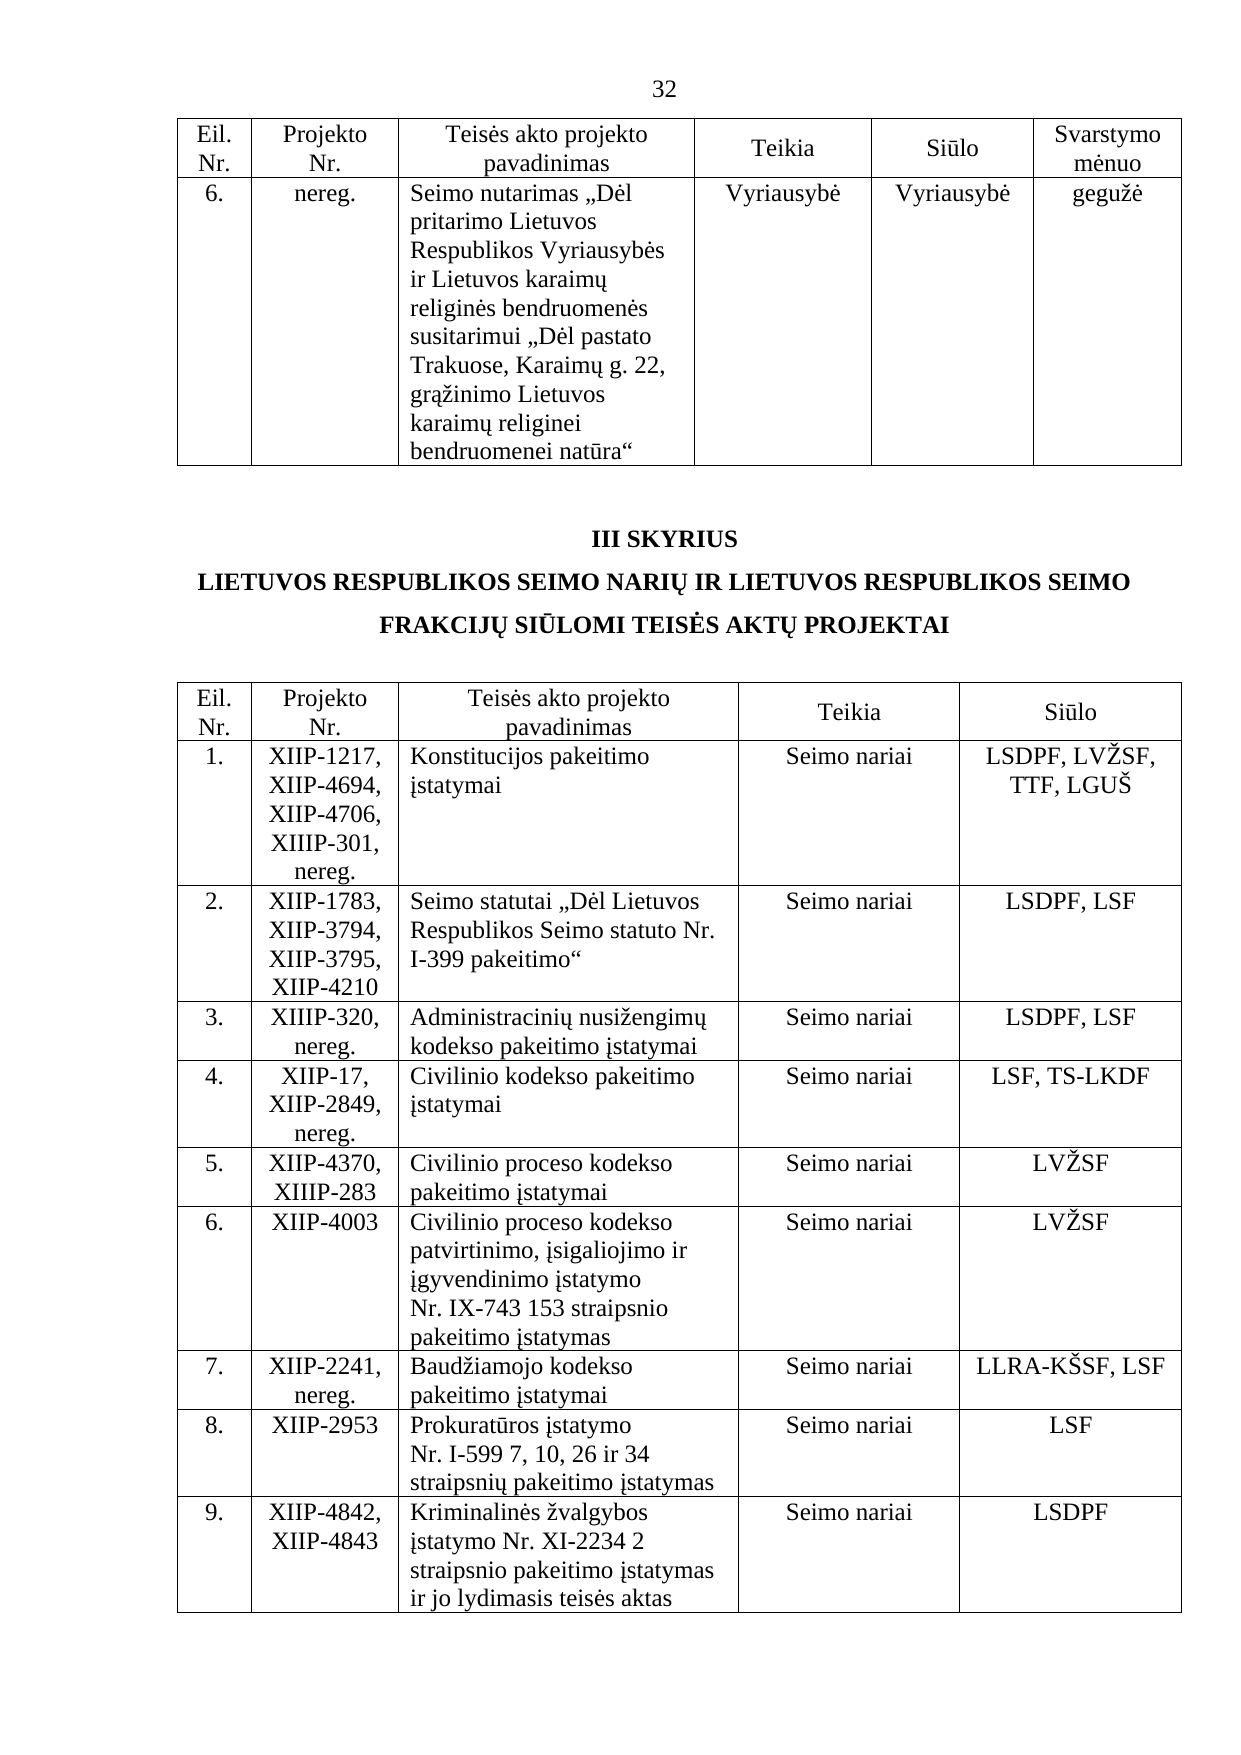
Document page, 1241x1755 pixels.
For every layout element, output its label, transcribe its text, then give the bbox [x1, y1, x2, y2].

table_cell LLRA-KŠSF, LSF [960, 1351, 1181, 1409]
table_header Teikia [739, 683, 959, 740]
table_cell Seimo nariai [739, 1497, 959, 1612]
table_cell LSDPF, LVŽSF, TTF, LGUŠ [960, 741, 1181, 885]
table_header Siūlo [872, 119, 1033, 177]
table_cell XIIIP-320, nereg. [252, 1002, 398, 1060]
table_cell 2. [178, 886, 251, 1001]
table_cell LVŽSF [960, 1148, 1181, 1206]
text LIETUVOS RESPUBLIKOS SEIMO NARIŲ IR LIETUVOS RESPUBLIKOS SEIMO FRAKCIJŲ SIŪLOMI TEISĖS AKTŲ PROJEKTAI [177, 567, 1152, 639]
table_cell 4. [178, 1061, 251, 1147]
table_cell XIIP-1217, XIIP-4694, XIIP-4706, XIIIP-301, nereg. [252, 741, 398, 885]
table_cell Civilinio kodekso pakeitimo įstatymai [399, 1061, 738, 1147]
table_cell XIIP-2241, nereg. [252, 1351, 398, 1409]
table_cell Seimo nariai [739, 1061, 959, 1147]
table_cell XIIP-4842, XIIP-4843 [252, 1497, 398, 1612]
table_cell Seimo nariai [739, 1207, 959, 1350]
table_cell Civilinio proceso kodekso patvirtinimo, įsigaliojimo ir įgyvendinimo įstatymo Nr. IX-743 153 straipsnio pakeitimo įstatymas [399, 1207, 738, 1350]
table_cell Vyriausybė [872, 178, 1033, 465]
table_header Projekto Nr. [252, 119, 398, 177]
table_cell Prokuratūros įstatymo Nr. I-599 7, 10, 26 ir 34 straipsnių pakeitimo įstatymas [399, 1410, 738, 1496]
table_cell Administracinių nusižengimų kodekso pakeitimo įstatymai [399, 1002, 738, 1060]
table_cell 5. [178, 1148, 251, 1206]
table_cell nereg. [252, 178, 398, 465]
table_cell 1. [178, 741, 251, 885]
table_cell 8. [178, 1410, 251, 1496]
table_cell Vyriausybė [695, 178, 871, 465]
table_cell 6. [178, 1207, 251, 1350]
table_cell Civilinio proceso kodekso pakeitimo įstatymai [399, 1148, 738, 1206]
table_cell LVŽSF [960, 1207, 1181, 1350]
table_header Eil. Nr. [178, 683, 251, 740]
table_cell Seimo nariai [739, 886, 959, 1001]
table_cell XIIP-1783, XIIP-3794, XIIP-3795, XIIP-4210 [252, 886, 398, 1001]
table_cell Baudžiamojo kodekso pakeitimo įstatymai [399, 1351, 738, 1409]
table_header Projekto Nr. [252, 683, 398, 740]
table_header Eil. Nr. [178, 119, 251, 177]
text III SKYRIUS [177, 524, 1152, 552]
table_cell Seimo nariai [739, 1351, 959, 1409]
table_cell LSF, TS-LKDF [960, 1061, 1181, 1147]
table_header Siūlo [960, 683, 1181, 740]
table_header Teisės akto projekto pavadinimas [399, 683, 738, 740]
table_cell Seimo nariai [739, 1148, 959, 1206]
table_cell Kriminalinės žvalgybos įstatymo Nr. XI-2234 2 straipsnio pakeitimo įstatymas ir jo lydimasis teisės aktas [399, 1497, 738, 1612]
table_header Teikia [695, 119, 871, 177]
table_cell gegužė [1034, 178, 1181, 465]
table_cell Seimo statutai „Dėl Lietuvos Respublikos Seimo statuto Nr. I-399 pakeitimo“ [399, 886, 738, 1001]
table_cell Seimo nutarimas „Dėl pritarimo Lietuvos Respublikos Vyriausybės ir Lietuvos karaimų religinės bendruomenės susitarimui „Dėl pastato Trakuose, Karaimų g. 22, grąžinimo Lietuvos karaimų religinei bendruomenei natūra“ [399, 178, 694, 465]
table_cell Seimo nariai [739, 1002, 959, 1060]
table_cell Konstitucijos pakeitimo įstatymai [399, 741, 738, 885]
table_cell XIIP-17, XIIP-2849, nereg. [252, 1061, 398, 1147]
table_cell 9. [178, 1497, 251, 1612]
table_cell LSDPF, LSF [960, 886, 1181, 1001]
table_cell 6. [178, 178, 251, 465]
table_header Teisės akto projekto pavadinimas [399, 119, 694, 177]
table_cell XIIP-4003 [252, 1207, 398, 1350]
table_cell LSDPF [960, 1497, 1181, 1612]
table_cell LSDPF, LSF [960, 1002, 1181, 1060]
table_cell XIIP-2953 [252, 1410, 398, 1496]
table_cell 3. [178, 1002, 251, 1060]
table_cell LSF [960, 1410, 1181, 1496]
table_header Svarstymo mėnuo [1034, 119, 1181, 177]
table_cell Seimo nariai [739, 1410, 959, 1496]
table_cell 7. [178, 1351, 251, 1409]
table_cell XIIP-4370, XIIIP-283 [252, 1148, 398, 1206]
table_cell Seimo nariai [739, 741, 959, 885]
